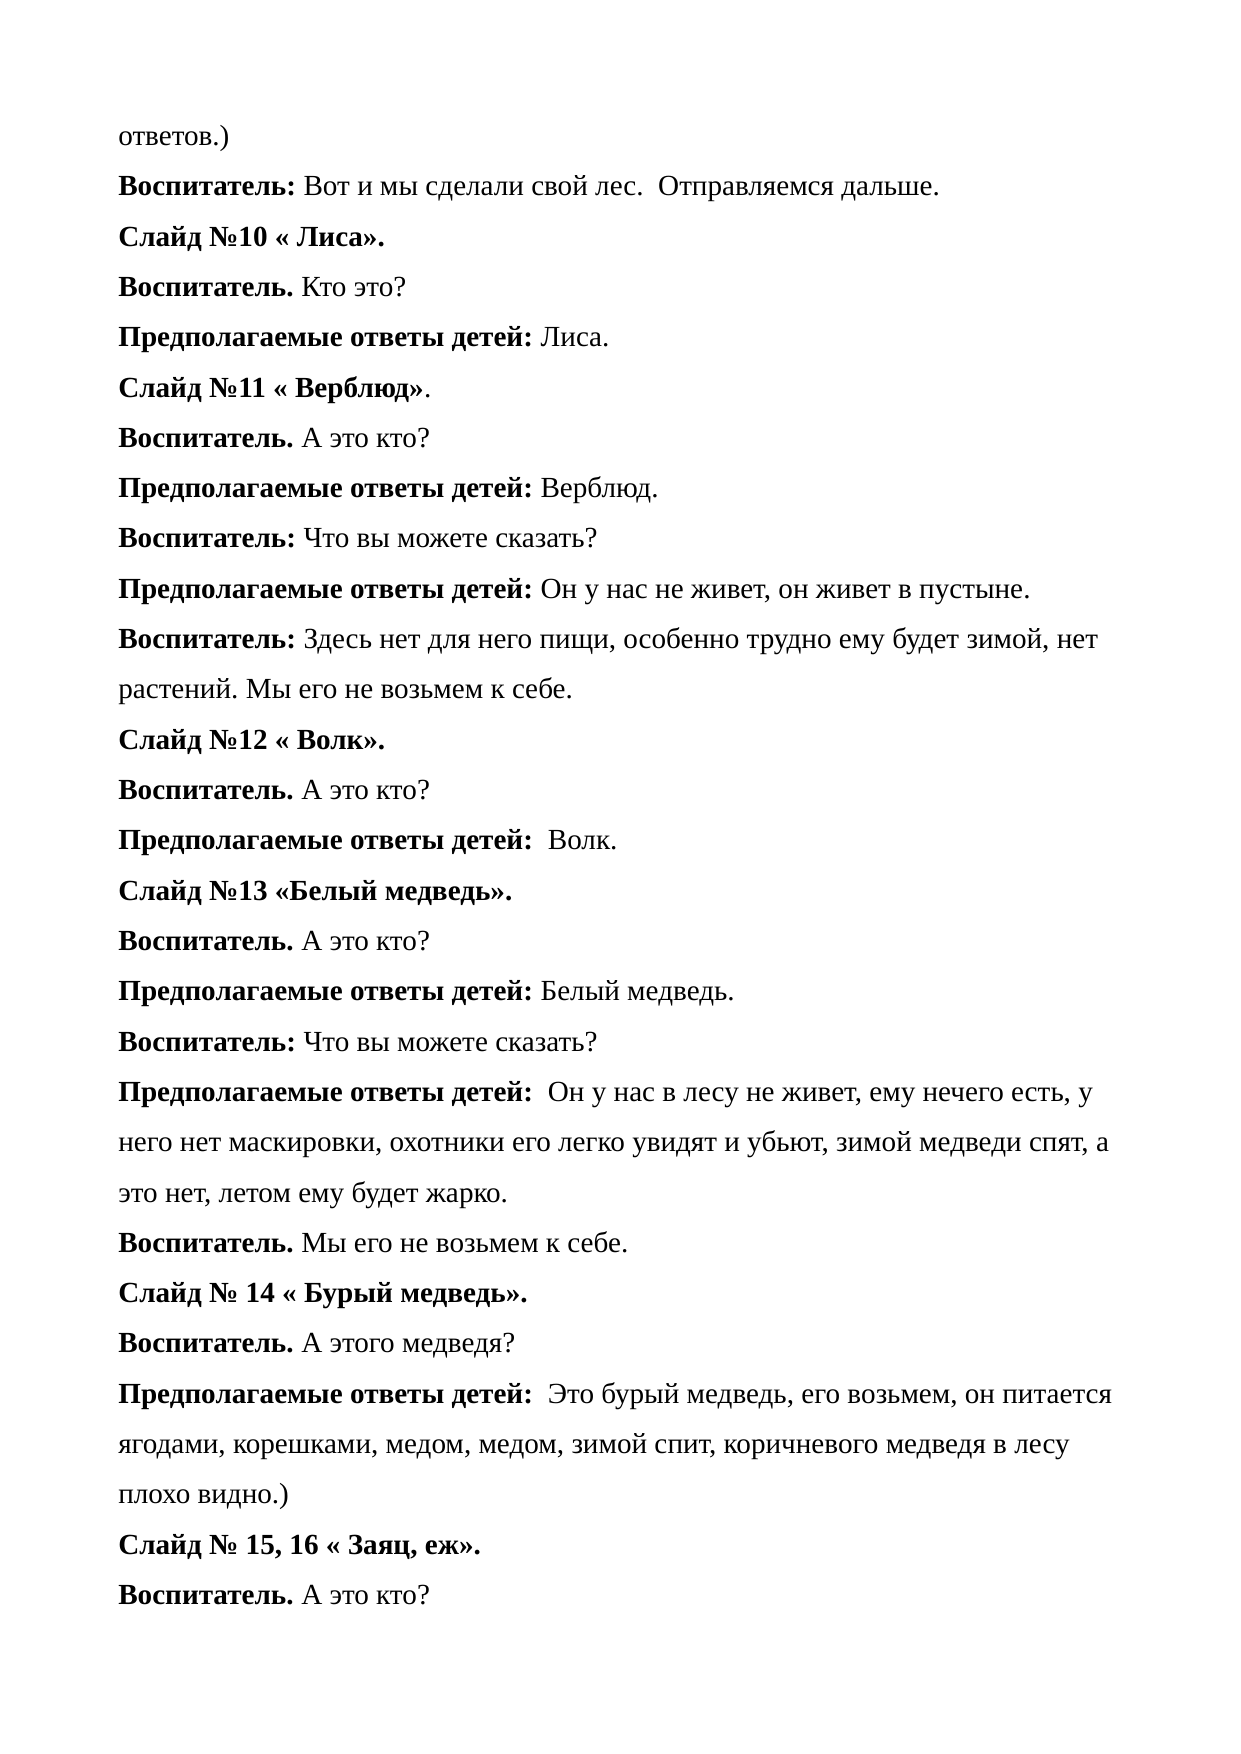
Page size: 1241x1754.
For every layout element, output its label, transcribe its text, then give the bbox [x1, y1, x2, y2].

text ответов.) Воспитатель: Вот и мы сделали свой лес. Отправляемся дальше. Слайд №10 « Лиса». Воспитатель. Кто это? Предполагаемые ответы детей: Лиса. Слайд №11 « Верблюд». Воспитатель. А это кто? Предполагаемые ответы детей: Верблюд. Воспитатель: Что вы можете сказать? Предполагаемые ответы детей: Он у нас не живет, он живет в пустыне. Воспитатель: Здесь нет для него пищи, особенно трудно ему будет зимой, нет растений. Мы его не возьмем к себе. Слайд №12 « Волк». Воспитатель. А это кто? Предполагаемые ответы детей: Волк. Слайд №13 «Белый медведь». Воспитатель. А это кто? Предполагаемые ответы детей: Белый медведь. Воспитатель: Что вы можете сказать? Предполагаемые ответы детей: Он у нас в лесу не живет, ему нечего есть, у него нет маскировки, охотники его легко увидят и убьют, зимой медведи спят, а это нет, летом ему будет жарко. Воспитатель. Мы его не возьмем к себе. Слайд № 14 « Бурый медведь». Воспитатель. А этого медведя? Предполагаемые ответы детей: Это бурый медведь, его возьмем, он питается ягодами, корешками, медом, медом, зимой спит, коричневого медведя в лесу плохо видно.) Слайд № 15, 16 « Заяц, еж». Воспитатель. А это кто? [118, 118, 1122, 1611]
